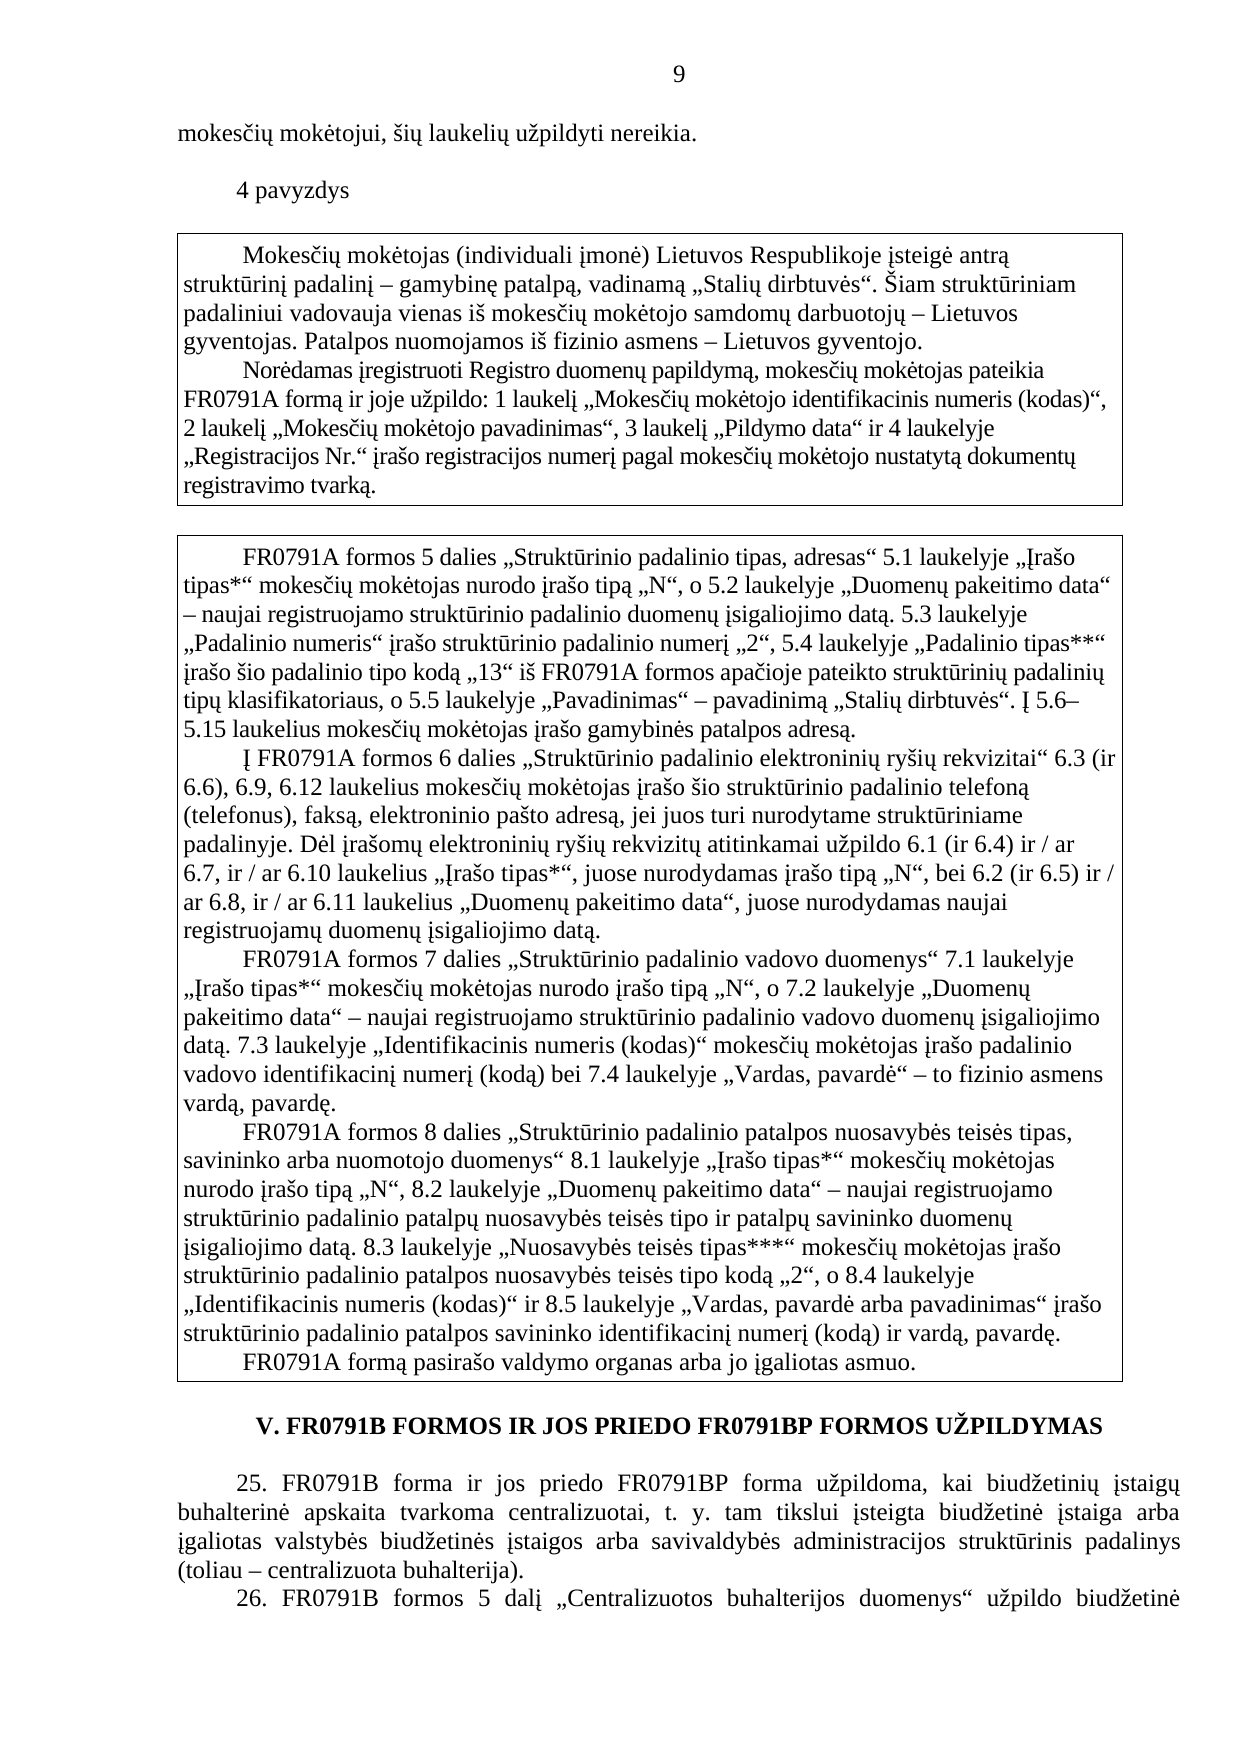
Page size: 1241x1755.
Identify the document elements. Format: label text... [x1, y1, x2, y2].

text 26. FR0791B formos 5 dalį „Centralizuotos buhalterijos duomenys“ užpildo biudžetinė [177, 1583, 1181, 1612]
text 25. FR0791B forma ir jos priedo FR0791BP forma užpildoma, kai biudžetinių įstaigų buhalterinė apskaita tvarkoma centralizuotai, t. y. tam tikslui įsteigta biudžetinė įstaiga arba įgaliotas valstybės biudžetinės įstaigos arba savivaldybės administracijos struktūrinis padalinys (toliau – centralizuota buhalterija). [177, 1468, 1181, 1583]
table_header Mokesčių mokėtojas (individuali įmonė) Lietuvos Respublikoje įsteigė antrą struktūrinį padalinį – gamybinę patalpą, vadinamą „Stalių dirbtuvės“. Šiam struktūriniam padaliniui vadovauja vienas iš mokesčių mokėtojo samdomų darbuotojų – Lietuvos gyventojas. Patalpos nuomojamos iš fizinio asmens – Lietuvos gyventojo. Norėdamas įregistruoti Registro duomenų papildymą, mokesčių mokėtojas pateikia FR0791A formą ir joje užpildo: 1 laukelį „Mokesčių mokėtojo identifikacinis numeris (kodas)“, 2 laukelį „Mokesčių mokėtojo pavadinimas“, 3 laukelį „Pildymo data“ ir 4 laukelyje „Registracijos Nr.“ įrašo registracijos numerį pagal mokesčių mokėtojo nustatytą dokumentų registravimo tvarką. [178, 234, 1122, 505]
text mokesčių mokėtojui, šių laukelių užpildyti nereikia. [177, 118, 1181, 147]
text V. FR0791B formos IR JOS PRIEDO FR0791BP FORMOS UŽpildymas [177, 1411, 1181, 1440]
table_header FR0791A formos 5 dalies „Struktūrinio padalinio tipas, adresas“ 5.1 laukelyje „Įrašo tipas*“ mokesčių mokėtojas nurodo įrašo tipą „N“, o 5.2 laukelyje „Duomenų pakeitimo data“ – naujai registruojamo struktūrinio padalinio duomenų įsigaliojimo datą. 5.3 laukelyje „Padalinio numeris“ įrašo struktūrinio padalinio numerį „2“, 5.4 laukelyje „Padalinio tipas**“ įrašo šio padalinio tipo kodą „13“ iš FR0791A formos apačioje pateikto struktūrinių padalinių tipų klasifikatoriaus, o 5.5 laukelyje „Pavadinimas“ – pavadinimą „Stalių dirbtuvės“. Į 5.6–5.15 laukelius mokesčių mokėtojas įrašo gamybinės patalpos adresą. Į FR0791A formos 6 dalies „Struktūrinio padalinio elektroninių ryšių rekvizitai“ 6.3 (ir 6.6), 6.9, 6.12 laukelius mokesčių mokėtojas įrašo šio struktūrinio padalinio telefoną (telefonus), faksą, elektroninio pašto adresą, jei juos turi nurodytame struktūriniame padalinyje. Dėl įrašomų elektroninių ryšių rekvizitų atitinkamai užpildo 6.1 (ir 6.4) ir / ar 6.7, ir / ar 6.10 laukelius „Įrašo tipas*“, juose nurodydamas įrašo tipą „N“, bei 6.2 (ir 6.5) ir / ar 6.8, ir / ar 6.11 laukelius „Duomenų pakeitimo data“, juose nurodydamas naujai registruojamų duomenų įsigaliojimo datą. FR0791A formos 7 dalies „Struktūrinio padalinio vadovo duomenys“ 7.1 laukelyje „Įrašo tipas*“ mokesčių mokėtojas nurodo įrašo tipą „N“, o 7.2 laukelyje „Duomenų pakeitimo data“ – naujai registruojamo struktūrinio padalinio vadovo duomenų įsigaliojimo datą. 7.3 laukelyje „Identifikacinis numeris (kodas)“ mokesčių mokėtojas įrašo padalinio vadovo identifikacinį numerį (kodą) bei 7.4 laukelyje „Vardas, pavardė“ – to fizinio asmens vardą, pavardę. FR0791A formos 8 dalies „Struktūrinio padalinio patalpos nuosavybės teisės tipas, savininko arba nuomotojo duomenys“ 8.1 laukelyje „Įrašo tipas*“ mokesčių mokėtojas nurodo įrašo tipą „N“, 8.2 laukelyje „Duomenų pakeitimo data“ – naujai registruojamo struktūrinio padalinio patalpų nuosavybės teisės tipo ir patalpų savininko duomenų įsigaliojimo datą. 8.3 laukelyje „Nuosavybės teisės tipas***“ mokesčių mokėtojas įrašo struktūrinio padalinio patalpos nuosavybės teisės tipo kodą „2“, o 8.4 laukelyje „Identifikacinis numeris (kodas)“ ir 8.5 laukelyje „Vardas, pavardė arba pavadinimas“ įrašo struktūrinio padalinio patalpos savininko identifikacinį numerį (kodą) ir vardą, pavardę. FR0791A formą pasirašo valdymo organas arba jo įgaliotas asmuo. [178, 536, 1122, 1381]
text 4 pavyzdys [177, 176, 1181, 204]
